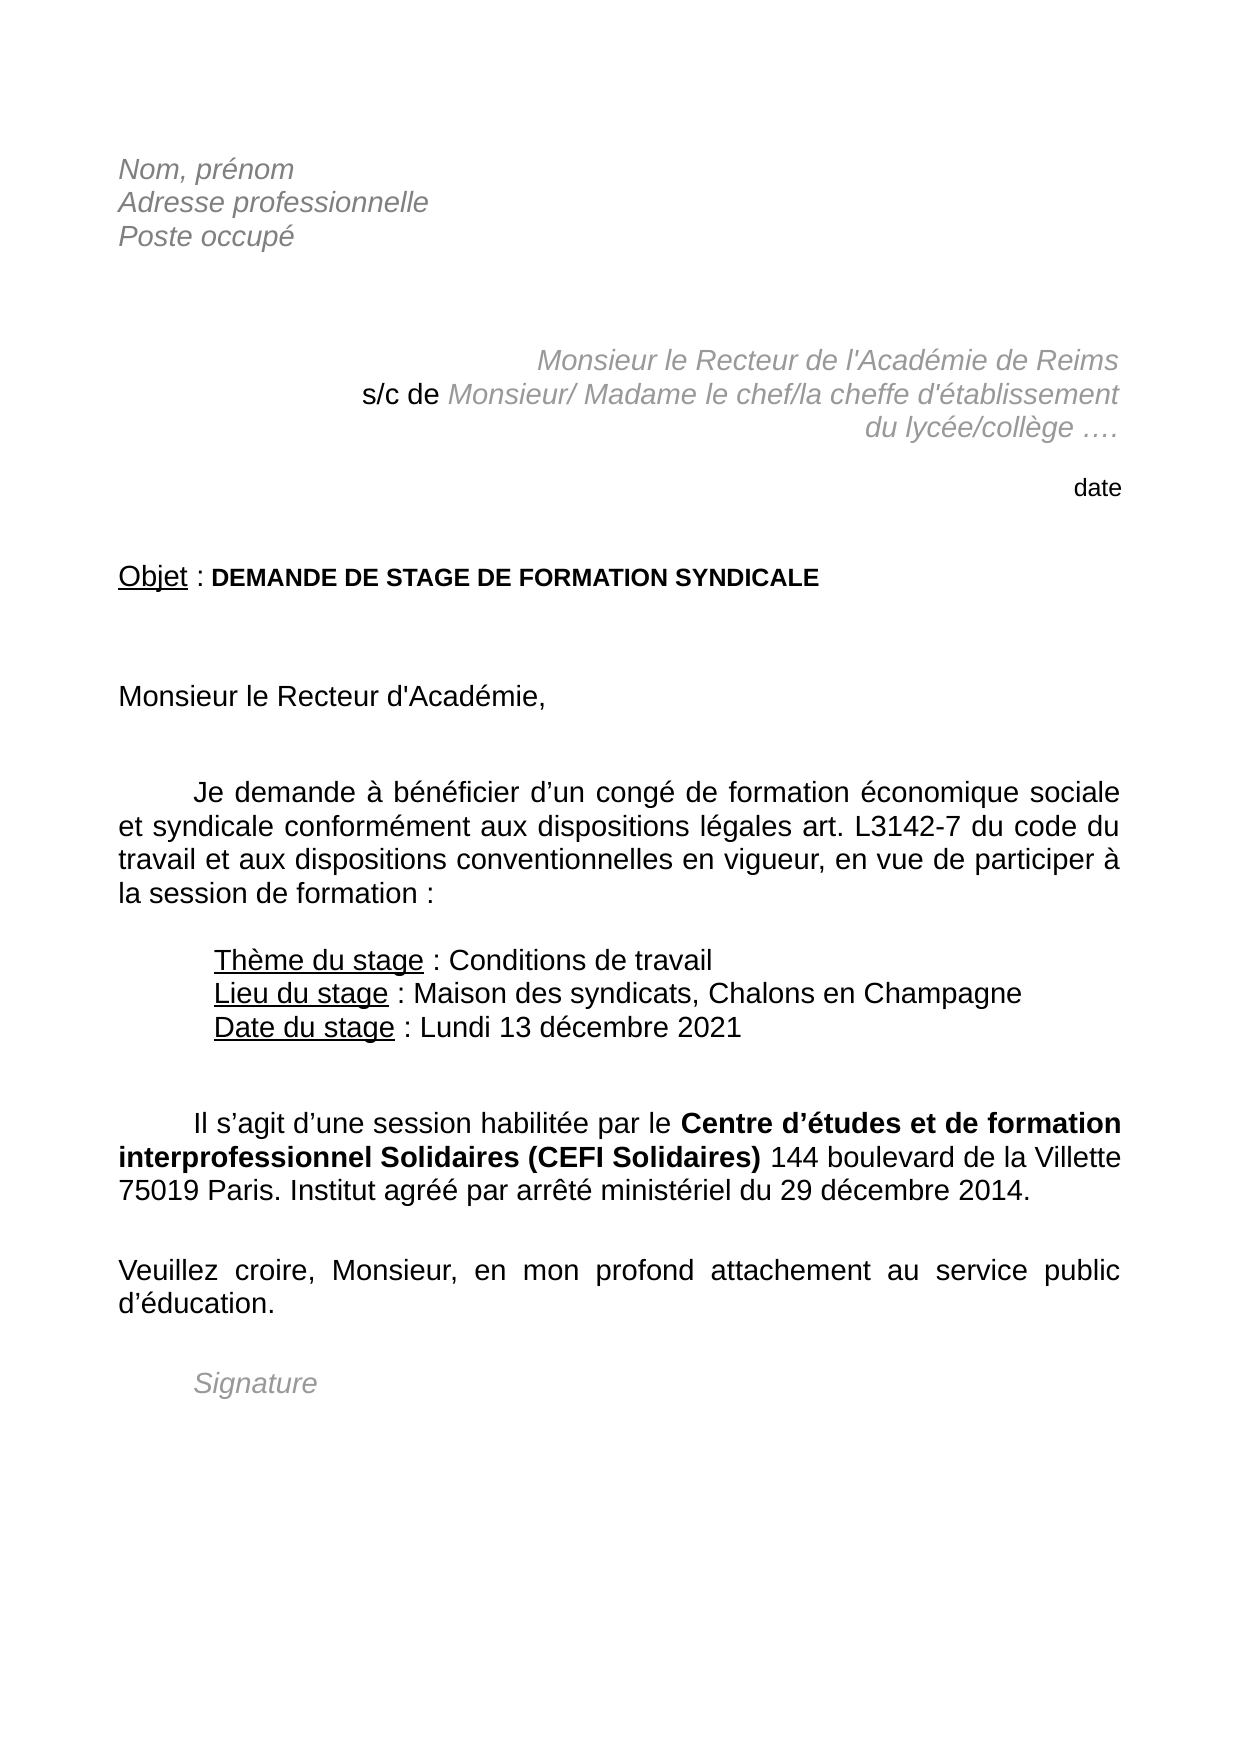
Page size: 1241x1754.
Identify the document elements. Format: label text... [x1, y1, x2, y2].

text Monsieur le Recteur de l'Académie de Reims [118, 343, 1122, 377]
text du lycée/collège …. [118, 410, 1122, 444]
text Je demande à bénéficier d’un congé de formation économique sociale et syndicale conformément aux dispositions légales art. L3142-7 du code du travail et aux dispositions conventionnelles en vigueur, en vue de participer à la session de formation : [118, 775, 1122, 909]
text Poste occupé [118, 219, 1122, 252]
text Il s’agit d’une session habilitée par le Centre d’études et de formation interprofessionnel Solidaires (CEFI Solidaires) 144 boulevard de la Villette 75019 Paris. Institut agréé par arrêté ministériel du 29 décembre 2014. [118, 1106, 1122, 1207]
text Monsieur le Recteur d'Académie, [118, 679, 1122, 712]
text Nom, prénom [118, 152, 1122, 185]
text Veuillez croire, Monsieur, en mon profond attachement au service public d’éducation. [118, 1253, 1122, 1320]
text Signature [118, 1366, 1122, 1399]
text Thème du stage : Conditions de travail [118, 943, 1122, 976]
text Adresse professionnelle [118, 185, 1122, 219]
text Date du stage : Lundi 13 décembre 2021 [118, 1010, 1122, 1043]
text s/c de Monsieur/ Madame le chef/la cheffe d'établissement [118, 377, 1122, 410]
text date [118, 473, 1122, 501]
text Lieu du stage : Maison des syndicats, Chalons en Champagne [118, 976, 1122, 1010]
subtitle Objet : DEMANDE DE STAGE DE FORMATION SYNDICALE [118, 559, 1122, 592]
